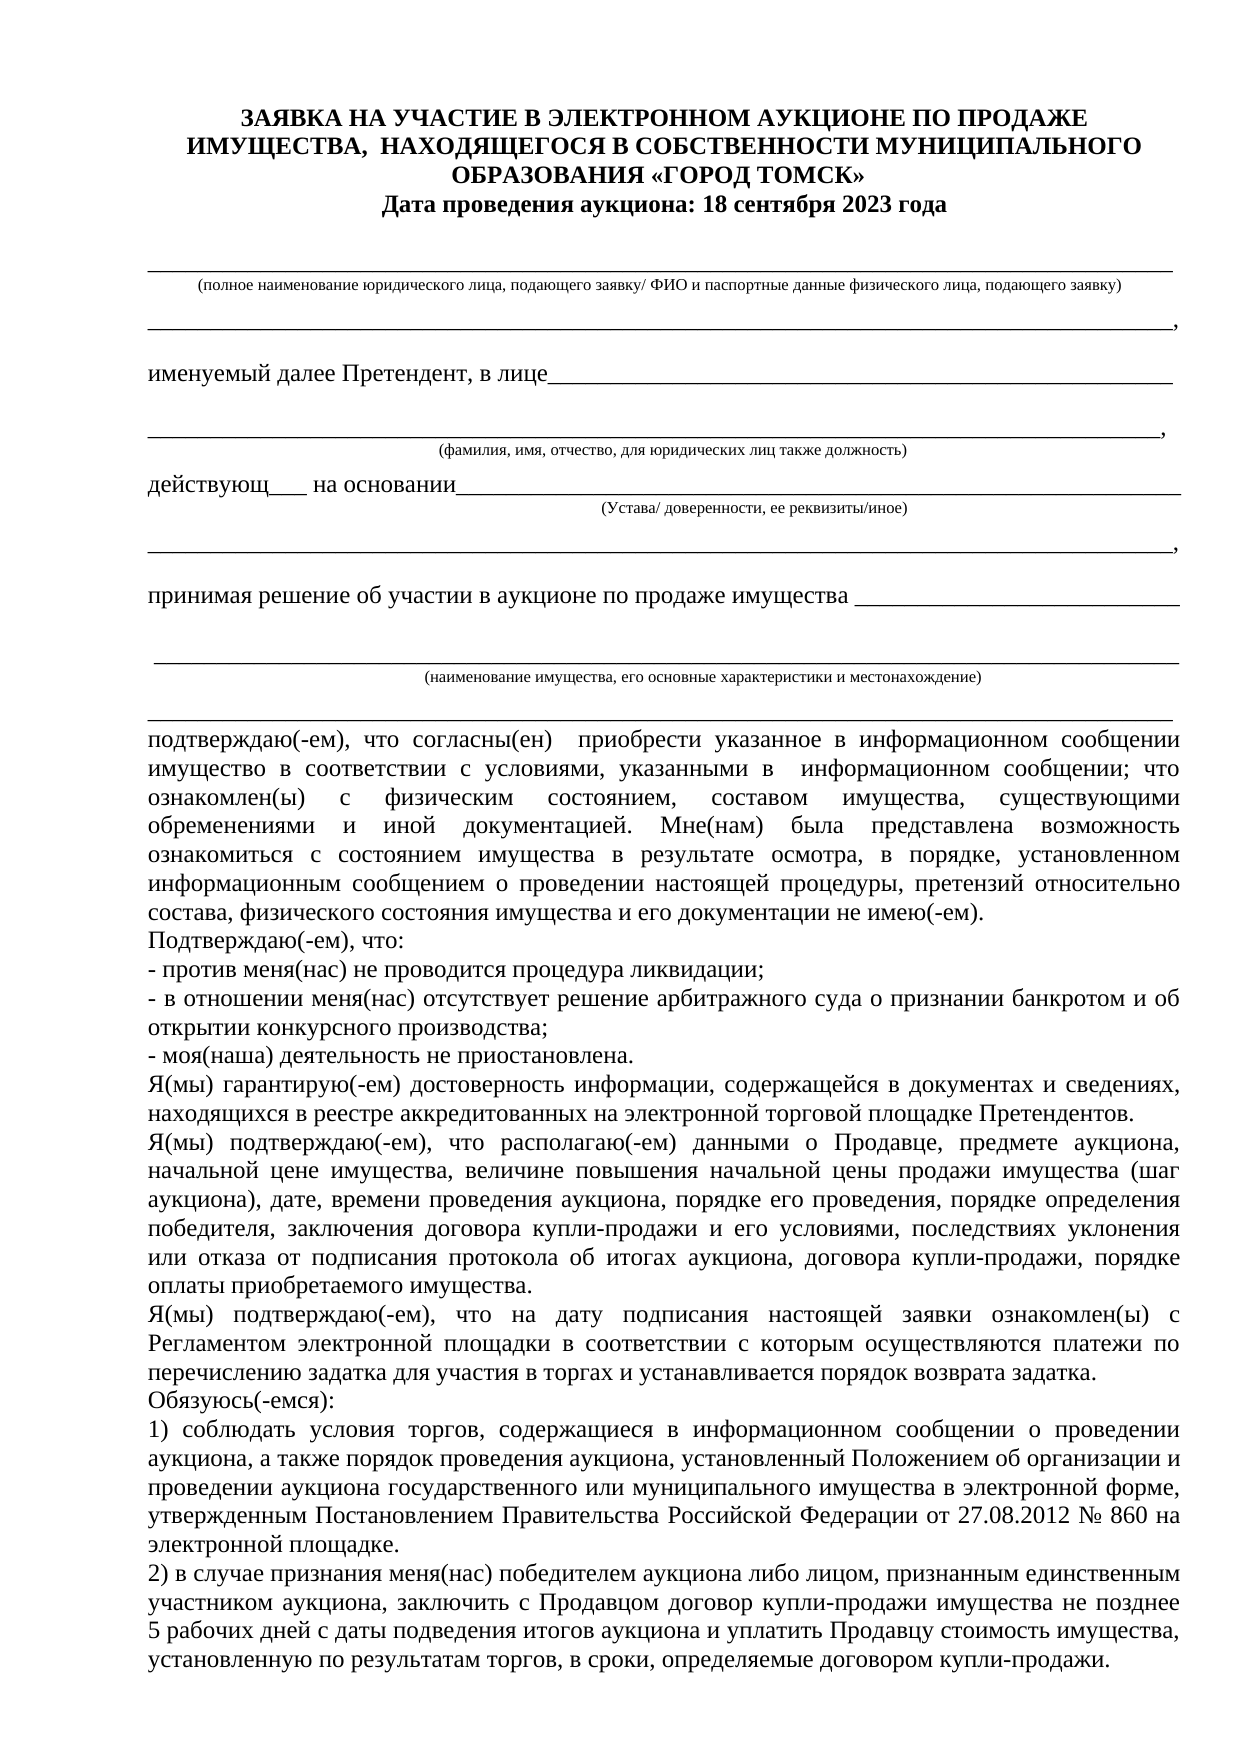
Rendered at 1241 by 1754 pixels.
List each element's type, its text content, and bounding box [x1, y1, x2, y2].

text (фамилия, имя, отчество, для юридических лиц также должность) [162, 440, 1183, 469]
text __________________________________________________________________________________, [148, 304, 1183, 333]
text __________________________________________________________________________________ [148, 246, 1183, 275]
text __________________________________________________________________________________ [148, 638, 1183, 667]
text Обязуюсь(-емся): [148, 1385, 1181, 1414]
text ЗАЯВКА НА УЧАСТИЕ В ЭЛЕКТРОННОМ АУКЦИОНЕ ПО ПРОДАЖЕ ИМУЩЕСТВА, НАХОДЯЩЕГОСЯ В СОБСТВЕННОСТИ МУНИЦИПАЛЬНОГО ОБРАЗОВАНИЯ «ГОРОД ТОМСК» [148, 103, 1181, 189]
text _________________________________________________________________________________, [148, 412, 1183, 440]
text 1) соблюдать условия торгов, содержащиеся в информационном сообщении о проведении аукциона, а также порядок проведения аукциона, установленный Положением об организации и проведении аукциона государственного или муниципального имущества в электронной форме, утвержденным Постановлением Правительства Российской Федерации от 27.08.2012 № 860 на электронной площадке. [148, 1414, 1181, 1558]
text Я(мы) подтверждаю(-ем), что располагаю(-ем) данными о Продавце, предмете аукциона, начальной цене имущества, величине повышения начальной цены продажи имущества (шаг аукциона), дате, времени проведения аукциона, порядке его проведения, порядке определения победителя, заключения договора купли-продажи и его условиями, последствиях уклонения или отказа от подписания протокола об итогах аукциона, договора купли-продажи, порядке оплаты приобретаемого имущества. [148, 1127, 1181, 1299]
text Я(мы) подтверждаю(-ем), что на дату подписания настоящей заявки ознакомлен(ы) с Регламентом электронной площадки в соответствии с которым осуществляются платежи по перечислению задатка для участия в торгах и устанавливается порядок возврата задатка. [148, 1299, 1181, 1385]
text __________________________________________________________________________________ [148, 695, 1183, 724]
text именуемый далее Претендент, в лице__________________________________________________ [148, 358, 1183, 386]
text (наименование имущества, его основные характеристики и местонахождение) [148, 667, 1183, 695]
text - моя(наша) деятельность не приостановлена. [148, 1040, 1181, 1069]
text Дата проведения аукциона: 18 сентября 2023 года [118, 189, 1181, 218]
text подтверждаю(-ем), что согласны(ен) приобрести указанное в информационном сообщении имущество в соответствии с условиями, указанными в информационном сообщении; что ознакомлен(ы) с физическим состоянием, составом имущества, существующими обременениями и иной документацией. Мне(нам) была представлена возможность ознакомиться с состоянием имущества в результате осмотра, в порядке, установленном информационным сообщением о проведении настоящей процедуры, претензий относительно состава, физического состояния имущества и его документации не имею(-ем). [148, 724, 1181, 925]
text принимая решение об участии в аукционе по продаже имущества __________________________ [148, 580, 1183, 609]
text __________________________________________________________________________________, [148, 527, 1183, 555]
text - против меня(нас) не проводится процедура ликвидации; [148, 954, 1181, 983]
text - в отношении меня(нас) отсутствует решение арбитражного суда о признании банкротом и об открытии конкурсного производства; [148, 983, 1181, 1040]
text действующ___ на основании__________________________________________________________ [148, 469, 1183, 498]
text Подтверждаю(-ем), что: [148, 925, 1181, 954]
text (Устава/ доверенности, ее реквизиты/иное) [162, 498, 1183, 527]
text (полное наименование юридического лица, подающего заявку/ ФИО и паспортные данные физического лица, подающего заявку) [148, 275, 1183, 304]
text Я(мы) гарантирую(-ем) достоверность информации, содержащейся в документах и сведениях, находящихся в реестре аккредитованных на электронной торговой площадке Претендентов. [148, 1069, 1181, 1127]
text 2) в случае признания меня(нас) победителем аукциона либо лицом, признанным единственным участником аукциона, заключить с Продавцом договор купли-продажи имущества не позднее 5 рабочих дней с даты подведения итогов аукциона и уплатить Продавцу стоимость имущества, установленную по результатам торгов, в сроки, определяемые договором купли-продажи. [148, 1558, 1181, 1673]
